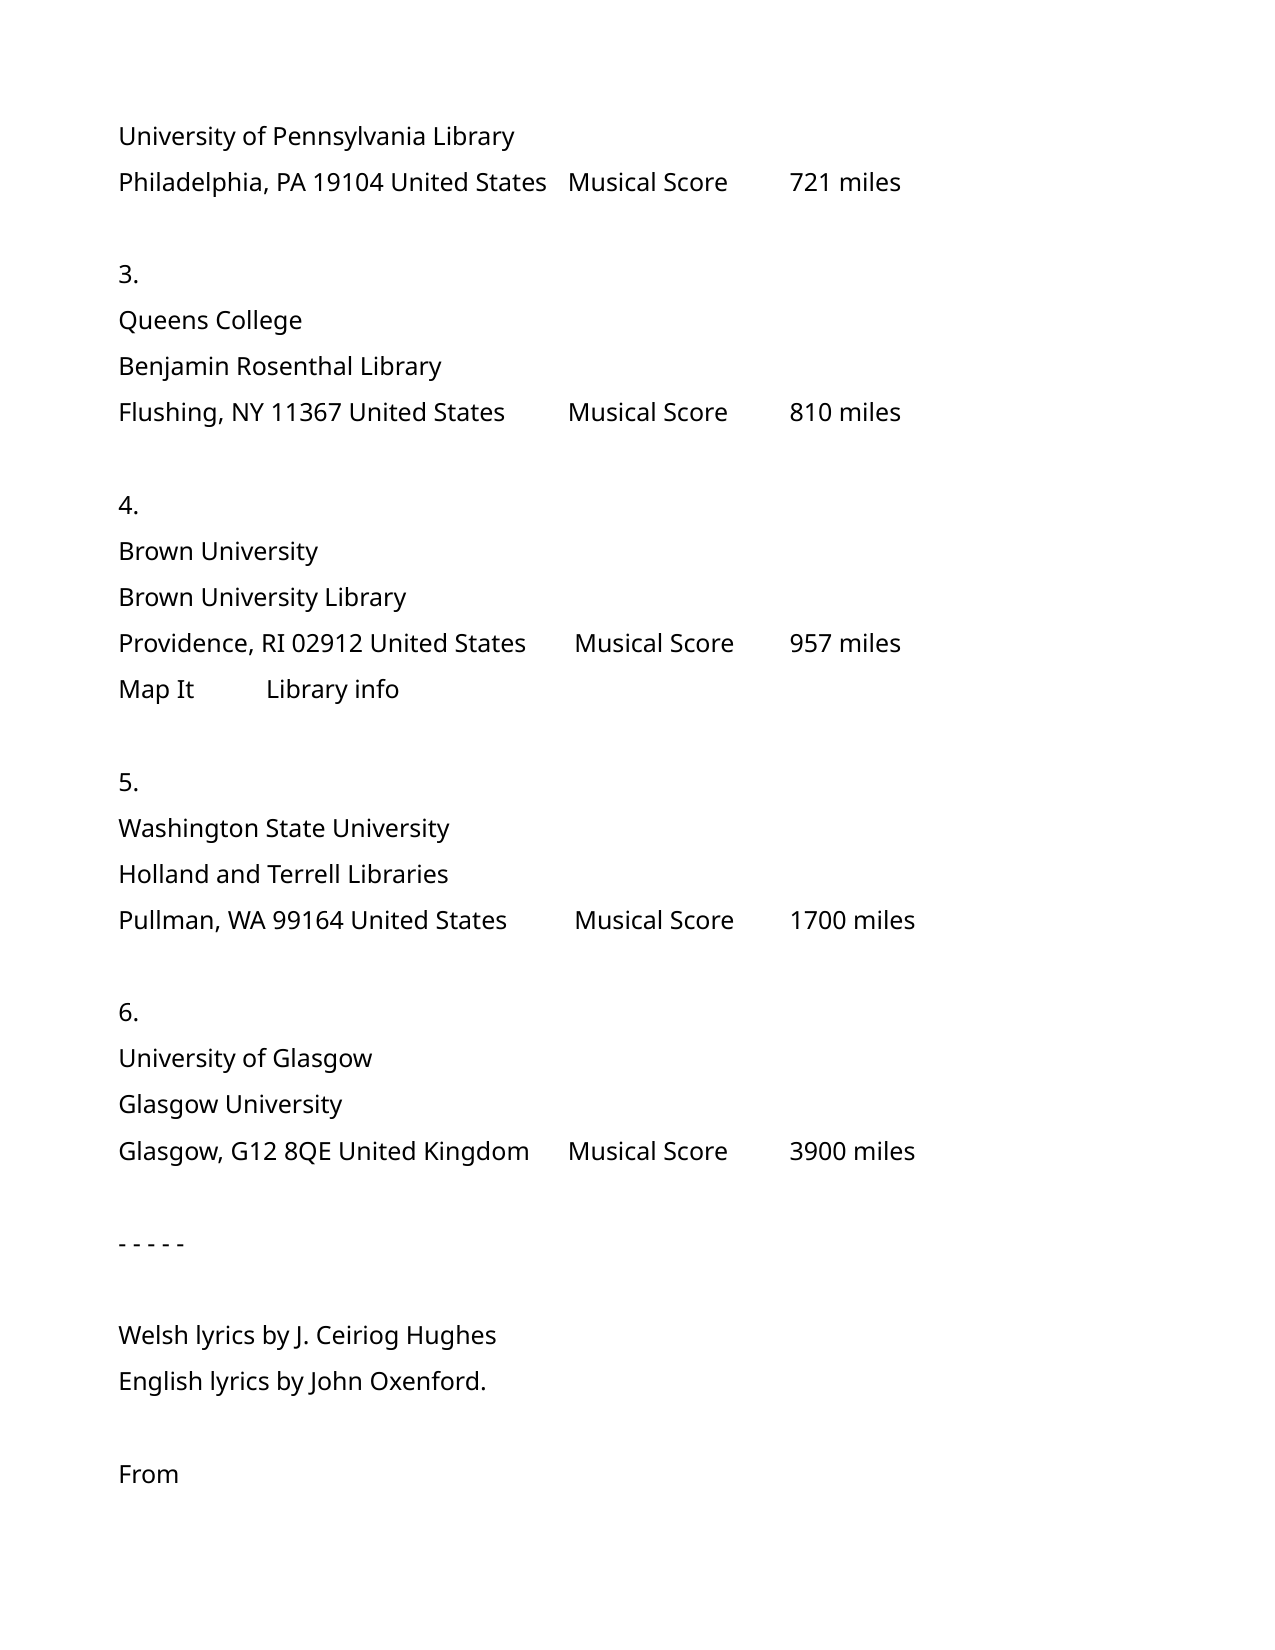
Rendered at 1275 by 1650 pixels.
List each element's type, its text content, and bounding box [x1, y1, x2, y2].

text Providence, RI 02912 United States Musical Score 957 miles [118, 626, 1157, 660]
text 5. [118, 764, 1157, 798]
text University of Pennsylvania Library [118, 118, 1157, 152]
text Benjamin Rosenthal Library [118, 349, 1157, 383]
text Glasgow University [118, 1087, 1157, 1121]
text Map It Library info [118, 672, 1157, 706]
text Philadelphia, PA 19104 United States Musical Score 721 miles [118, 164, 1157, 198]
text From [118, 1456, 1157, 1490]
text 6. [118, 995, 1157, 1029]
text Glasgow, G12 8QE United Kingdom Musical Score 3900 miles [118, 1133, 1157, 1167]
text Holland and Terrell Libraries [118, 856, 1157, 891]
text Brown University [118, 533, 1157, 567]
text 3. [118, 257, 1157, 291]
text English lyrics by John Oxenford. [118, 1364, 1157, 1398]
text - - - - - [118, 1226, 1157, 1260]
text Flushing, NY 11367 United States Musical Score 810 miles [118, 395, 1157, 429]
text Queens College [118, 303, 1157, 337]
text 4. [118, 487, 1157, 521]
text University of Glasgow [118, 1041, 1157, 1075]
text Washington State University [118, 810, 1157, 844]
text Pullman, WA 99164 United States Musical Score 1700 miles [118, 903, 1157, 937]
text Brown University Library [118, 579, 1157, 614]
text Welsh lyrics by J. Ceiriog Hughes [118, 1318, 1157, 1352]
